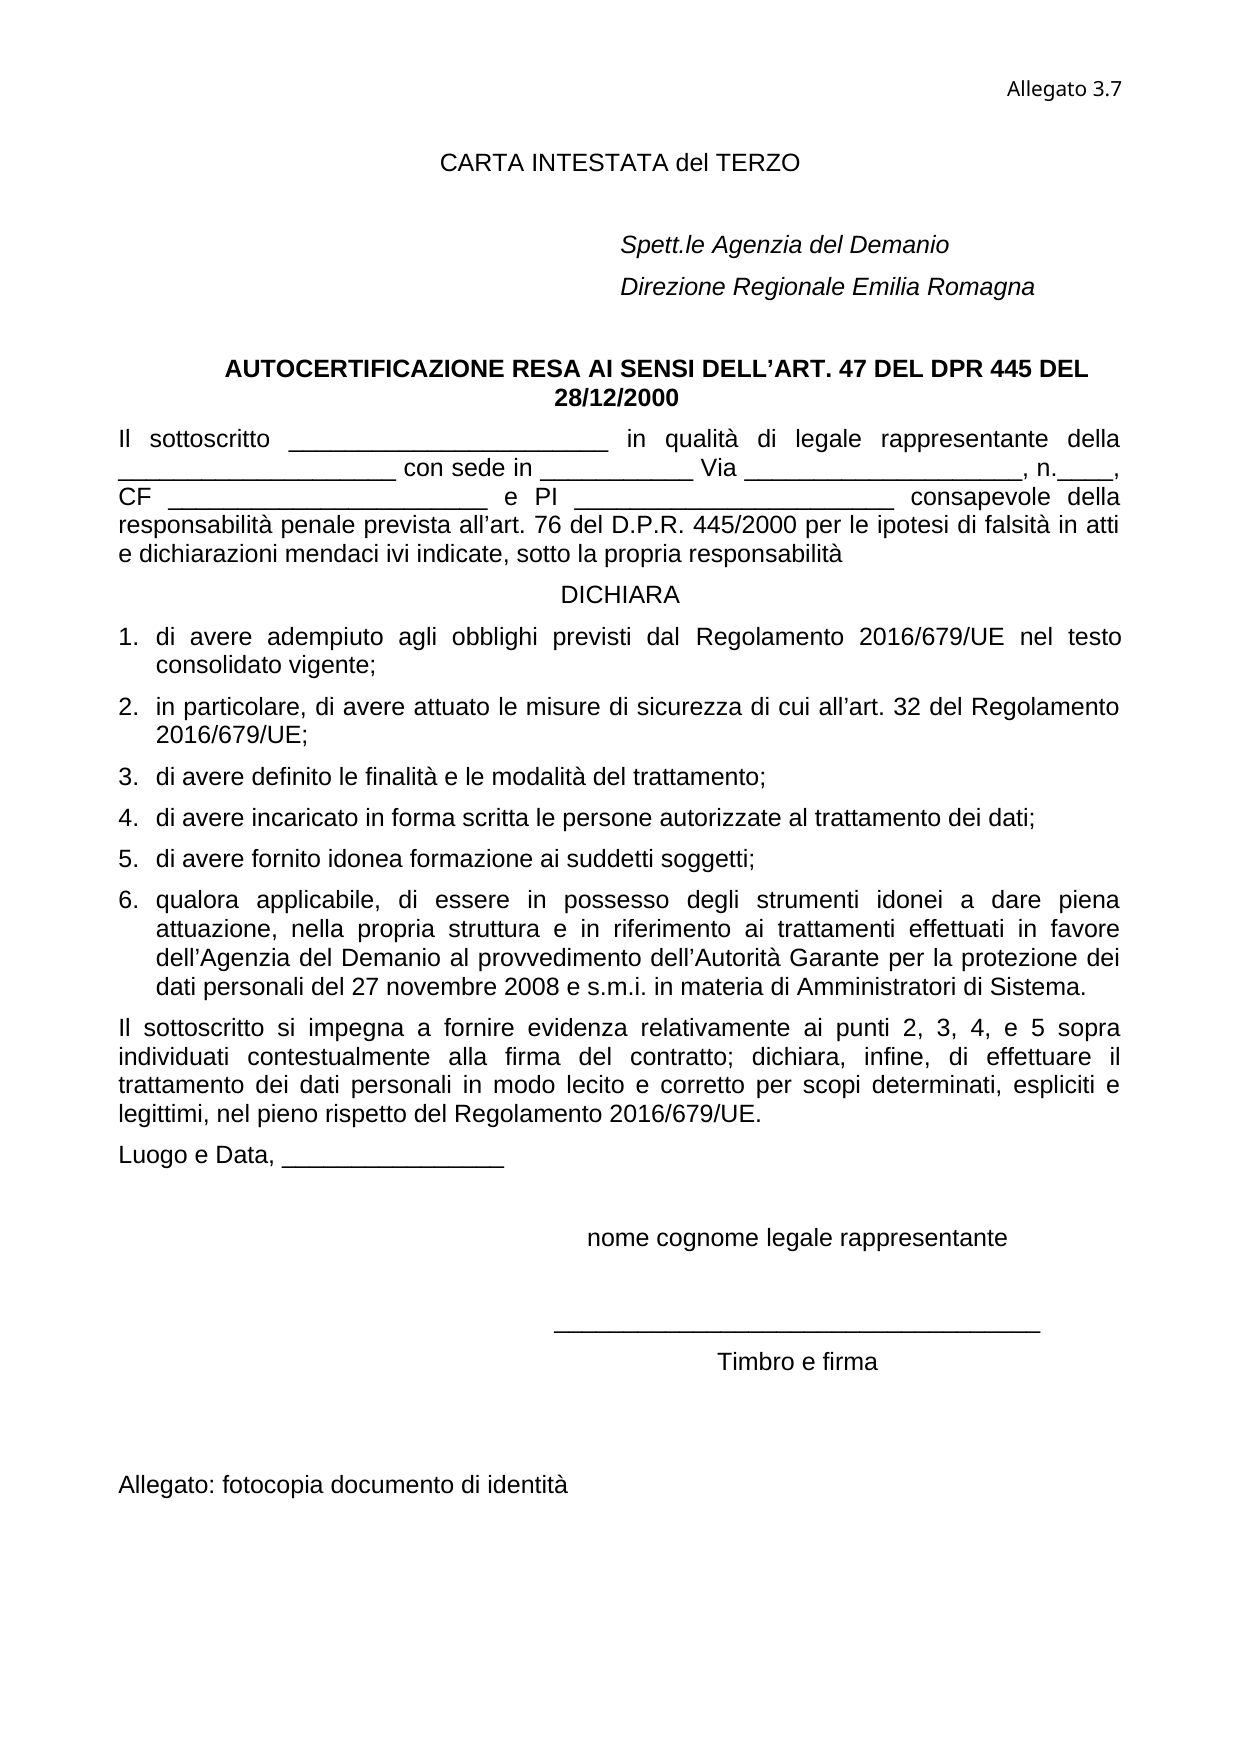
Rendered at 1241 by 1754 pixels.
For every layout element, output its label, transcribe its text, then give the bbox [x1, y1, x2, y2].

list di avere definito le finalità e le modalità del trattamento; [118, 761, 1122, 790]
list di avere incaricato in forma scritta le persone autorizzate al trattamento dei dati; [118, 803, 1122, 831]
text Il sottoscritto si impegna a fornire evidenza relativamente ai punti 2, 3, 4, e 5 sopra individuati contestualmente alla firma del contratto; dichiara, infine, di effettuare il trattamento dei dati personali in modo lecito e corretto per scopi determinati, espliciti e legittimi, nel pieno rispetto del Regolamento 2016/679/UE. [118, 1013, 1122, 1128]
list in particolare, di avere attuato le misure di sicurezza di cui all’art. 32 del Regolamento 2016/679/UE; [118, 691, 1122, 749]
text Allegato: fotocopia documento di identità [118, 1470, 1122, 1499]
text Direzione Regionale Emilia Romagna [620, 271, 1122, 300]
text CARTA INTESTATA del TERZO [118, 148, 1122, 176]
text DICHIARA [118, 580, 1122, 609]
text ___________________________________ [118, 1305, 1122, 1334]
list qualora applicabile, di essere in possesso degli strumenti idonei a dare piena attuazione, nella propria struttura e in riferimento ai trattamenti effettuati in favore dell’Agenzia del Demanio al provvedimento dell’Autorità Garante per la protezione dei dati personali del 27 novembre 2008 e s.m.i. in materia di Amministratori di Sistema. [118, 885, 1122, 1000]
text Luogo e Data, ________________ [118, 1140, 1122, 1169]
text Spett.le Agenzia del Demanio [620, 230, 1122, 259]
list di avere adempiuto agli obblighi previsti dal Regolamento 2016/679/UE nel testo consolidato vigente; [118, 621, 1122, 679]
text Timbro e firma [118, 1346, 1122, 1375]
list di avere fornito idonea formazione ai suddetti soggetti; [118, 844, 1122, 873]
text nome cognome legale rappresentante [118, 1223, 1122, 1251]
text Il sottoscritto _______________________ in qualità di legale rappresentante della ____________________ con sede in ___________ Via ____________________, n.____, CF _______________________ e PI _______________________ consapevole della responsabilità penale prevista all’art. 76 del D.P.R. 445/2000 per le ipotesi di falsità in atti e dichiarazioni mendaci ivi indicate, sotto la propria responsabilità [118, 424, 1122, 568]
text AUTOCERTIFICAZIONE RESA AI SENSI DELL’ART. 47 DEL DPR 445 DEL 28/12/2000 [118, 354, 1122, 411]
